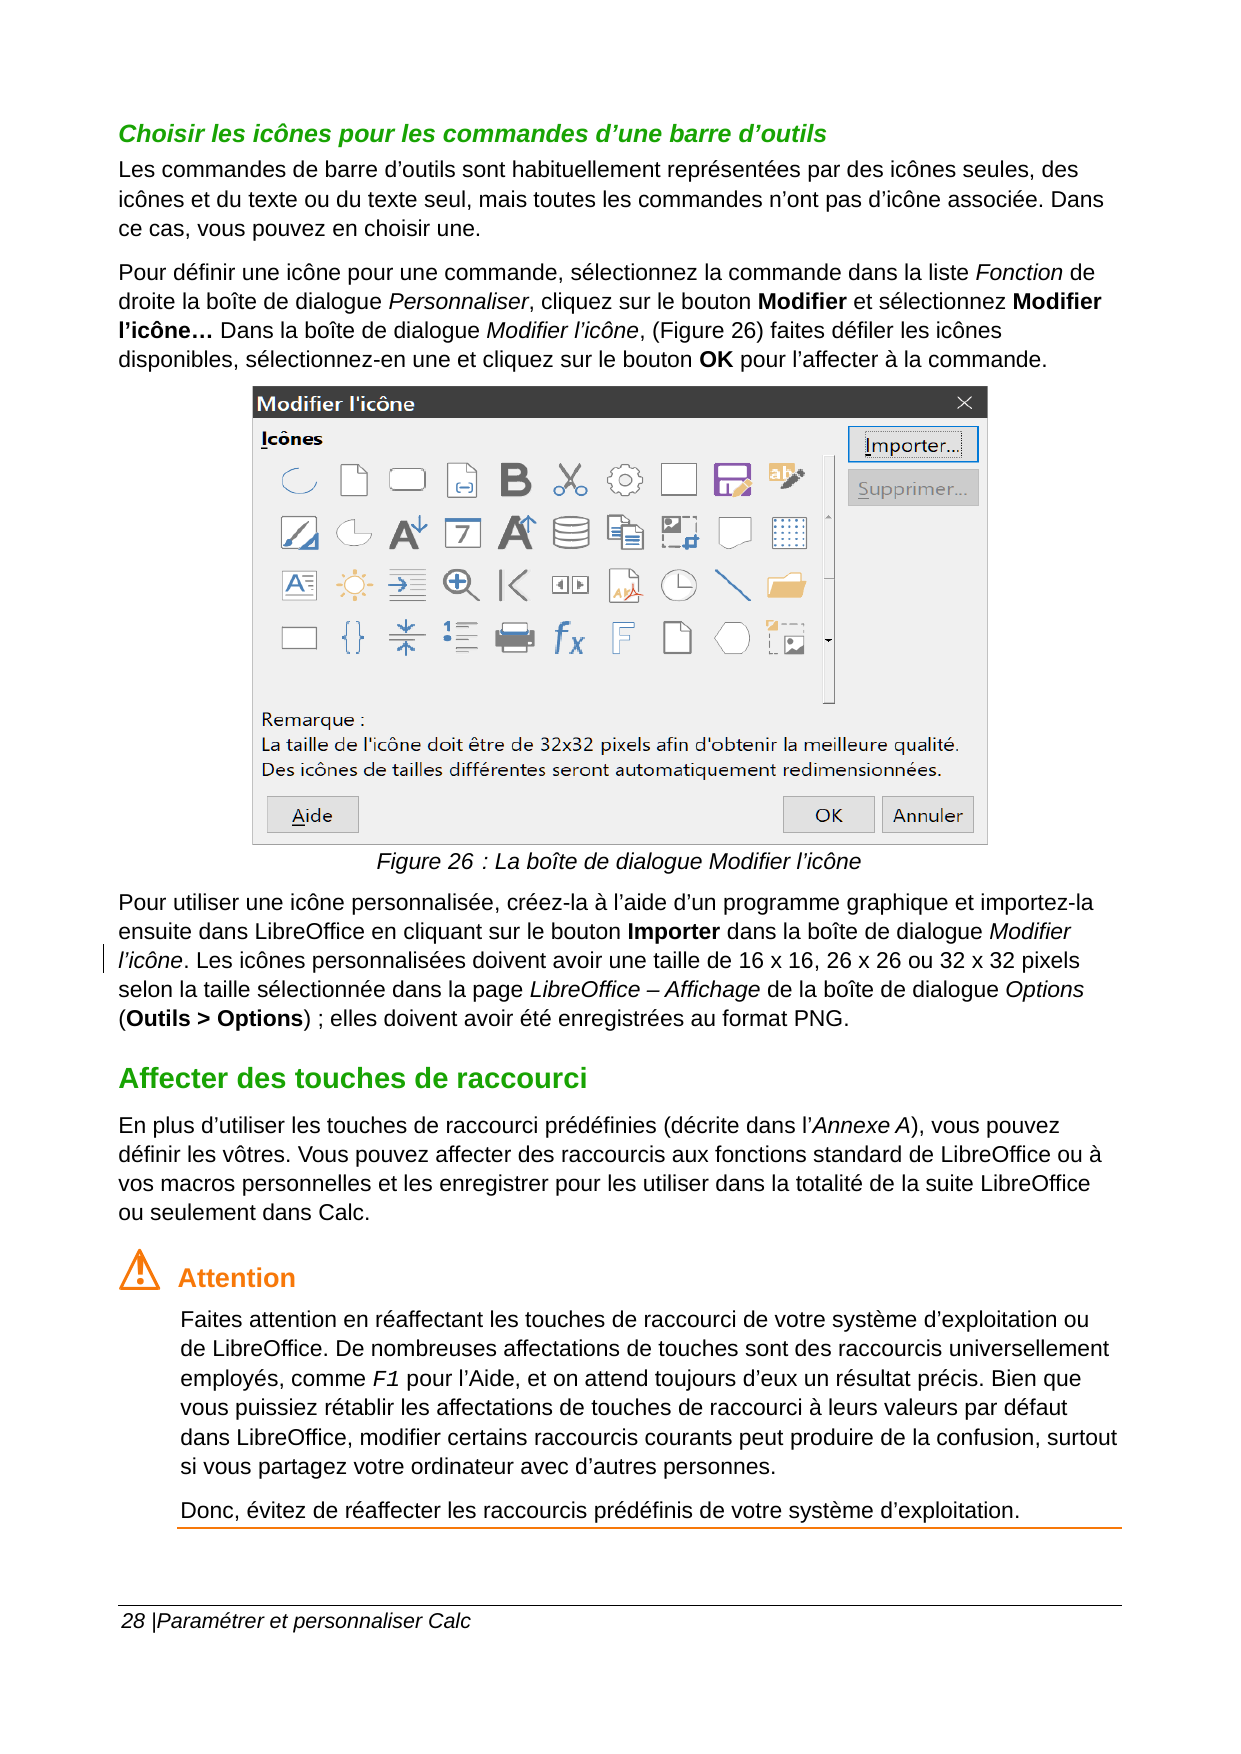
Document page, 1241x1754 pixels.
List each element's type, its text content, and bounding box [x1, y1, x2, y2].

list Attention [118, 1248, 1122, 1293]
text Donc, évitez de réaffecter les raccourcis prédéfinis de votre système d’exploitation. [177, 1492, 1122, 1527]
text Figure 26 : La boîte de dialogue Modifier l’icône [118, 844, 1122, 874]
text Pour définir une icône pour une commande, sélectionnez la commande dans la liste Fonction de droite la boîte de dialogue Personnaliser, cliquez sur le bouton Modifier et sélectionnez Modifier l’icône… Dans la boîte de dialogue Modifier l’icône, (Figure 26) faites défiler les icônes disponibles, sélectionnez-en une et cliquez sur le bouton OK pour l’affecter à la commande. [118, 256, 1122, 372]
text Faites attention en réaffectant les touches de raccourci de votre système d’exploitation ou de LibreOffice. De nombreuses affectations de touches sont des raccourcis universellement employés, comme F1 pour l’Aide, et on attend toujours d’eux un résultat précis. Bien que vous puissiez rétablir les affectations de touches de raccourci à leurs valeurs par défaut dans LibreOffice, modifier certains raccourcis courants peut produire de la confusion, surtout si vous partagez votre ordinateur avec d’autres personnes. [177, 1301, 1122, 1481]
subtitle Choisir les icônes pour les commandes d’une barre d’outils [118, 118, 1122, 148]
picture [252, 386, 988, 845]
text Pour utiliser une icône personnalisée, créez-la à l’aide d’un programme graphique et importez-la ensuite dans LibreOffice en cliquant sur le bouton Importer dans la boîte de dialogue Modifier l’icône. Les icônes personnalisées doivent avoir une taille de 16 x 16, 26 x 26 ou 32 x 32 pixels selon la taille sélectionnée dans la page LibreOffice – Affichage de la boîte de dialogue Options (Outils > Options) ; elles doivent avoir été enregistrées au format PNG. [118, 886, 1122, 1032]
text Les commandes de barre d’outils sont habituellement représentées par des icônes seules, des icônes et du texte ou du texte seul, mais toutes les commandes n’ont pas d’icône associée. Dans ce cas, vous pouvez en choisir une. [118, 153, 1122, 241]
subtitle Affecter des touches de raccourci [118, 1061, 1122, 1094]
text En plus d’utiliser les touches de raccourci prédéfinies (décrite dans l’Annexe A), vous pouvez définir les vôtres. Vous pouvez affecter des raccourcis aux fonctions standard de LibreOffice ou à vos macros personnelles et les enregistrer pour les utiliser dans la totalité de la suite LibreOffice ou seulement dans Calc. [118, 1109, 1122, 1226]
